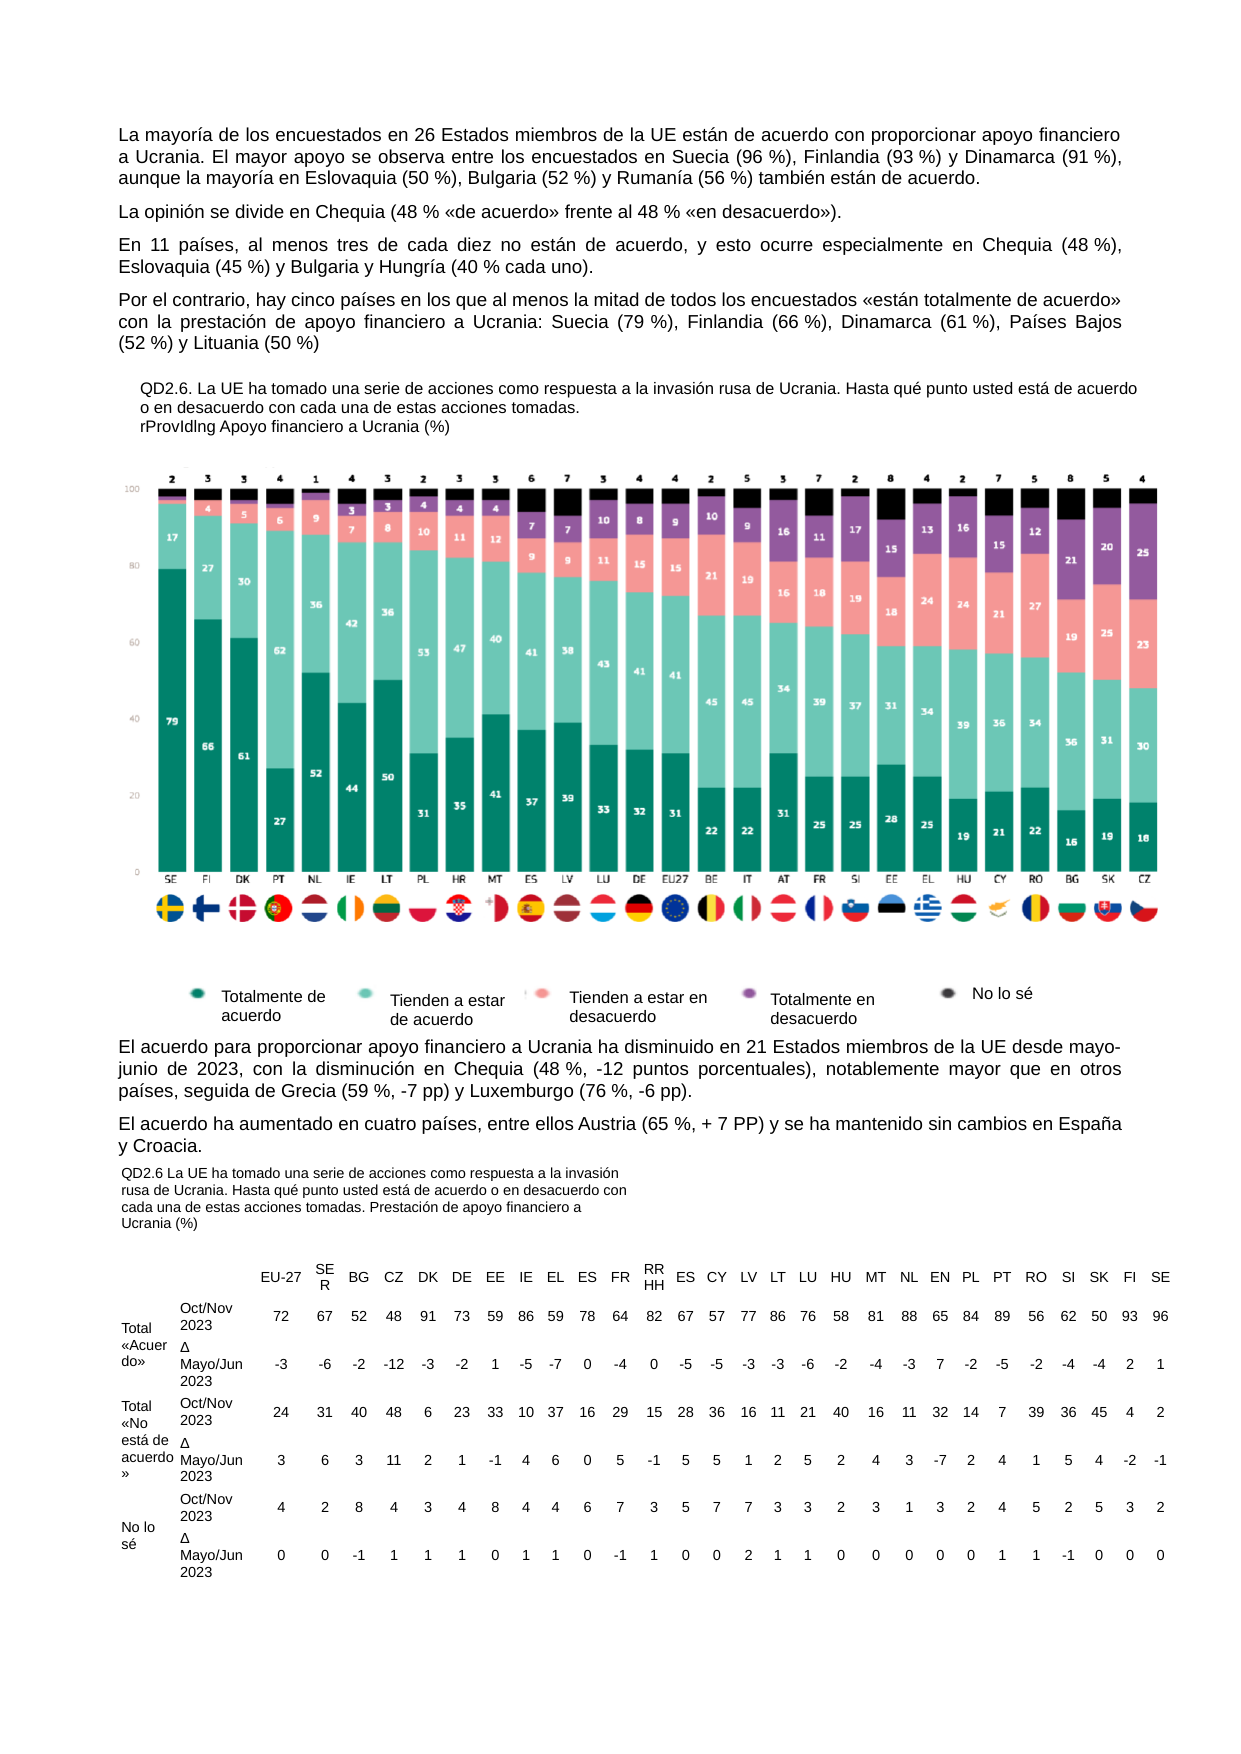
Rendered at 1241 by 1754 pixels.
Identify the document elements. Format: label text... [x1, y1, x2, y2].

table_cell 31 [308, 1392, 341, 1432]
text El acuerdo para proporcionar apoyo financiero a Ucrania ha disminuido en 21 Estados miembros de la UE desde mayo-junio de 2023, con la disminución en Chequia (48 %, -12 puntos porcentuales), notablemente mayor que en otros países, seguida de Grecia (59 %, -7 pp) y Luxemburgo (76 %, -6 pp). [118, 366, 1122, 467]
table_header [637, 1162, 671, 1235]
table_cell 2 [734, 1527, 763, 1583]
table_cell 48 [376, 1297, 411, 1336]
table_cell 86 [763, 1297, 792, 1336]
table_cell 78 [571, 1297, 604, 1336]
table_cell -5 [986, 1336, 1018, 1392]
table_cell 36 [700, 1392, 734, 1432]
table_cell 2 [1144, 1488, 1177, 1527]
table_cell 82 [637, 1297, 671, 1336]
table_cell 52 [341, 1297, 376, 1336]
table_cell [308, 1235, 341, 1257]
table_cell 11 [763, 1392, 792, 1432]
table_cell 64 [604, 1297, 637, 1336]
table_header [1018, 1162, 1054, 1235]
table_cell -1 [604, 1527, 637, 1583]
table_header [986, 1162, 1018, 1235]
table_cell 1 [986, 1527, 1018, 1583]
table_cell 57 [700, 1297, 734, 1336]
table_cell 1 [540, 1527, 571, 1583]
table_cell EU-27 [254, 1258, 308, 1297]
table_cell 3 [341, 1432, 376, 1488]
table_header [955, 1162, 986, 1235]
table_cell -2 [341, 1336, 376, 1392]
table_cell 8 [341, 1488, 376, 1527]
table_cell [411, 1235, 445, 1257]
table_cell [637, 1235, 671, 1257]
table_cell [376, 1235, 411, 1257]
table_cell -2 [955, 1336, 986, 1392]
table_cell SI [1054, 1258, 1083, 1297]
table_cell 1 [479, 1336, 512, 1392]
table_cell 1 [1018, 1527, 1054, 1583]
text En 11 países, al menos tres de cada diez no están de acuerdo, y esto ocurre especialmente en Chequia (48 %), Eslovaquia (45 %) y Bulgaria y Hungría (40 % cada uno). [118, 234, 1122, 277]
table_cell 1 [1144, 1336, 1177, 1392]
table_cell 3 [637, 1488, 671, 1527]
table_header [734, 1162, 763, 1235]
table_cell 67 [671, 1297, 700, 1336]
table_cell 0 [637, 1336, 671, 1392]
table_cell 1 [376, 1527, 411, 1583]
table_cell EE [479, 1258, 512, 1297]
text La opinión se divide en Chequia (48 % «de acuerdo» frente al 48 % «en desacuerdo»). [118, 201, 1122, 222]
table_cell -2 [1116, 1432, 1144, 1488]
table_cell [254, 1235, 308, 1257]
table_cell 6 [540, 1432, 571, 1488]
table_cell BG [341, 1258, 376, 1297]
table_header [858, 1162, 893, 1235]
table_cell 7 [734, 1488, 763, 1527]
table_cell Oct/Nov 2023 [177, 1392, 254, 1432]
table_cell SE [1144, 1258, 1177, 1297]
table_cell [734, 1235, 763, 1257]
table_cell 62 [1054, 1297, 1083, 1336]
table_cell 76 [792, 1297, 823, 1336]
table_cell [824, 1235, 858, 1257]
table_cell PL [955, 1258, 986, 1297]
table_cell -3 [411, 1336, 445, 1392]
table_cell -3 [254, 1336, 308, 1392]
table_cell 4 [986, 1432, 1018, 1488]
table_cell -1 [1054, 1527, 1083, 1583]
table_cell 2 [955, 1488, 986, 1527]
table_cell 4 [376, 1488, 411, 1527]
table_cell -6 [792, 1336, 823, 1392]
picture [175, 975, 963, 1012]
table_cell 1 [893, 1488, 925, 1527]
table_cell 0 [1116, 1527, 1144, 1583]
table_cell 2 [824, 1432, 858, 1488]
table_cell -3 [763, 1336, 792, 1392]
table_cell -4 [604, 1336, 637, 1392]
table_cell 0 [893, 1527, 925, 1583]
table_cell 0 [571, 1432, 604, 1488]
table_cell 2 [1054, 1488, 1083, 1527]
table_cell -2 [445, 1336, 479, 1392]
table_cell ES [671, 1258, 700, 1297]
table_cell 0 [571, 1336, 604, 1392]
table_cell HU [824, 1258, 858, 1297]
table_cell CZ [376, 1258, 411, 1297]
table_cell 4 [1116, 1392, 1144, 1432]
table_cell [955, 1235, 986, 1257]
table_cell 56 [1018, 1297, 1054, 1336]
table_cell -4 [1083, 1336, 1116, 1392]
table_cell 6 [308, 1432, 341, 1488]
table_cell 0 [254, 1527, 308, 1583]
table_cell 15 [637, 1392, 671, 1432]
table_cell [118, 1258, 177, 1297]
table_cell 86 [512, 1297, 540, 1336]
table_cell 3 [254, 1432, 308, 1488]
table_cell 1 [445, 1432, 479, 1488]
table_cell EL [540, 1258, 571, 1297]
text El acuerdo para proporcionar apoyo financiero a Ucrania ha disminuido en 21 Estados miembros de la UE desde mayo-junio de 2023, con la disminución en Chequia (48 %, -12 puntos porcentuales), notablemente mayor que en otros países, seguida de Grecia (59 %, -7 pp) y Luxemburgo (76 %, -6 pp). [118, 933, 1122, 1101]
table_cell 1 [411, 1527, 445, 1583]
table_header [1144, 1162, 1177, 1235]
table_cell NL [893, 1258, 925, 1297]
table_cell -1 [479, 1432, 512, 1488]
table_cell LT [763, 1258, 792, 1297]
table_cell -4 [1054, 1336, 1083, 1392]
table_header [671, 1162, 700, 1235]
table_cell 3 [411, 1488, 445, 1527]
table_cell 0 [1144, 1527, 1177, 1583]
table_header [893, 1162, 925, 1235]
table_cell 16 [571, 1392, 604, 1432]
table_cell 37 [540, 1392, 571, 1432]
table_cell 2 [308, 1488, 341, 1527]
table_cell 45 [1083, 1392, 1116, 1432]
table_cell -1 [341, 1527, 376, 1583]
table_cell 50 [1083, 1297, 1116, 1336]
table_cell 8 [479, 1488, 512, 1527]
table_cell 11 [376, 1432, 411, 1488]
table_cell 4 [512, 1432, 540, 1488]
table_cell CY [700, 1258, 734, 1297]
table_cell Oct/Nov 2023 [177, 1488, 254, 1527]
table_cell 91 [411, 1297, 445, 1336]
picture [118, 467, 1169, 933]
table_cell Oct/Nov 2023 [177, 1297, 254, 1336]
table_cell -5 [700, 1336, 734, 1392]
table_cell [512, 1235, 540, 1257]
table_cell SER [308, 1258, 341, 1297]
table_cell -1 [1144, 1432, 1177, 1488]
table_cell 4 [540, 1488, 571, 1527]
table_cell 29 [604, 1392, 637, 1432]
table_cell 89 [986, 1297, 1018, 1336]
table_cell EN [925, 1258, 955, 1297]
table_cell 0 [479, 1527, 512, 1583]
table_cell LU [792, 1258, 823, 1297]
table_header [792, 1162, 823, 1235]
table_cell [341, 1235, 376, 1257]
table_cell 39 [1018, 1392, 1054, 1432]
table_cell [700, 1235, 734, 1257]
table_cell 40 [824, 1392, 858, 1432]
table_cell 7 [925, 1336, 955, 1392]
table_cell [671, 1235, 700, 1257]
table_cell 24 [254, 1392, 308, 1432]
table_cell 21 [792, 1392, 823, 1432]
table_cell 3 [1116, 1488, 1144, 1527]
table_cell 3 [893, 1432, 925, 1488]
table_header [763, 1162, 792, 1235]
text El acuerdo ha aumentado en cuatro países, entre ellos Austria (65 %, + 7 PP) y se ha mantenido sin cambios en España y Croacia. [118, 1113, 1122, 1156]
table_cell 1 [734, 1432, 763, 1488]
table_cell 59 [479, 1297, 512, 1336]
table_cell 33 [479, 1392, 512, 1432]
table_cell [1116, 1235, 1144, 1257]
table_cell 0 [571, 1527, 604, 1583]
table_cell [1083, 1235, 1116, 1257]
table_cell 4 [445, 1488, 479, 1527]
table_cell [118, 1235, 177, 1257]
table_cell 73 [445, 1297, 479, 1336]
table_cell DE [445, 1258, 479, 1297]
table_cell 16 [734, 1392, 763, 1432]
table_cell RRHH [637, 1258, 671, 1297]
table_cell 1 [512, 1527, 540, 1583]
table_cell -7 [540, 1336, 571, 1392]
table_cell PT [986, 1258, 1018, 1297]
table_cell 0 [1083, 1527, 1116, 1583]
table_cell 2 [955, 1432, 986, 1488]
table_cell 65 [925, 1297, 955, 1336]
table_cell 23 [445, 1392, 479, 1432]
table_cell 3 [792, 1488, 823, 1527]
table_cell RO [1018, 1258, 1054, 1297]
table_cell 1 [445, 1527, 479, 1583]
table_cell 0 [824, 1527, 858, 1583]
table_cell 40 [341, 1392, 376, 1432]
table_cell [893, 1235, 925, 1257]
table_cell Δ Mayo/Jun 2023 [177, 1336, 254, 1392]
table_cell 67 [308, 1297, 341, 1336]
table_header [1054, 1162, 1083, 1235]
table_cell [604, 1235, 637, 1257]
table_cell 0 [308, 1527, 341, 1583]
table_cell [925, 1235, 955, 1257]
table_cell 11 [893, 1392, 925, 1432]
table_cell 3 [925, 1488, 955, 1527]
table_cell -3 [893, 1336, 925, 1392]
table_cell -5 [512, 1336, 540, 1392]
table_cell 48 [376, 1392, 411, 1432]
table_cell ES [571, 1258, 604, 1297]
table_cell 2 [1116, 1336, 1144, 1392]
table_cell 32 [925, 1392, 955, 1432]
table_cell 5 [1083, 1488, 1116, 1527]
table_header [700, 1162, 734, 1235]
table_cell Total «No está de acuerdo» [118, 1392, 177, 1488]
table_cell 6 [571, 1488, 604, 1527]
table_cell 7 [604, 1488, 637, 1527]
table_cell [858, 1235, 893, 1257]
table_cell 5 [604, 1432, 637, 1488]
table_cell 88 [893, 1297, 925, 1336]
table_cell [1018, 1235, 1054, 1257]
table_cell 1 [792, 1527, 823, 1583]
text Por el contrario, hay cinco países en los que al menos la mitad de todos los encuestados «están totalmente de acuerdo» con la prestación de apoyo financiero a Ucrania: Suecia (79 %), Finlandia (66 %), Dinamarca (61 %), Países Bajos (52 %) y Lituania (50 %) [118, 289, 1122, 354]
table_cell 2 [411, 1432, 445, 1488]
table_cell -12 [376, 1336, 411, 1392]
table_cell 5 [671, 1432, 700, 1488]
table_cell No lo sé [118, 1488, 177, 1583]
table_cell Δ Mayo/Jun 2023 [177, 1432, 254, 1488]
table_cell DK [411, 1258, 445, 1297]
table_cell 1 [1018, 1432, 1054, 1488]
table_cell 4 [254, 1488, 308, 1527]
table_cell 5 [1018, 1488, 1054, 1527]
table_cell 58 [824, 1297, 858, 1336]
table_cell 7 [700, 1488, 734, 1527]
table_cell FR [604, 1258, 637, 1297]
table_cell 4 [986, 1488, 1018, 1527]
table_cell 96 [1144, 1297, 1177, 1336]
table_cell [571, 1235, 604, 1257]
table_cell 84 [955, 1297, 986, 1336]
table_cell 5 [671, 1488, 700, 1527]
table_cell 0 [925, 1527, 955, 1583]
table_cell 2 [763, 1432, 792, 1488]
table_cell [763, 1235, 792, 1257]
table_cell -6 [308, 1336, 341, 1392]
table_cell [792, 1235, 823, 1257]
table_cell -1 [637, 1432, 671, 1488]
text La mayoría de los encuestados en 26 Estados miembros de la UE están de acuerdo con proporcionar apoyo financiero a Ucrania. El mayor apoyo se observa entre los encuestados en Suecia (96 %), Finlandia (93 %) y Dinamarca (91 %), aunque la mayoría en Eslovaquia (50 %), Bulgaria (52 %) y Rumanía (56 %) también están de acuerdo. [118, 124, 1122, 189]
table_cell IE [512, 1258, 540, 1297]
table_cell LV [734, 1258, 763, 1297]
table_cell -5 [671, 1336, 700, 1392]
table_cell 3 [858, 1488, 893, 1527]
table_cell 1 [637, 1527, 671, 1583]
table_cell 4 [858, 1432, 893, 1488]
table_cell 2 [1144, 1392, 1177, 1432]
table_cell 5 [792, 1432, 823, 1488]
table_cell [986, 1235, 1018, 1257]
table_header [1116, 1162, 1144, 1235]
table_cell [177, 1235, 254, 1257]
table_header [824, 1162, 858, 1235]
table_cell 93 [1116, 1297, 1144, 1336]
table_cell 36 [1054, 1392, 1083, 1432]
table_cell -7 [925, 1432, 955, 1488]
table_cell 6 [411, 1392, 445, 1432]
table_cell 77 [734, 1297, 763, 1336]
table_cell -2 [1018, 1336, 1054, 1392]
table_cell 28 [671, 1392, 700, 1432]
table_cell 10 [512, 1392, 540, 1432]
table_cell -3 [734, 1336, 763, 1392]
table_cell 14 [955, 1392, 986, 1432]
table_cell 1 [763, 1527, 792, 1583]
table_cell 2 [824, 1488, 858, 1527]
table_cell 16 [858, 1392, 893, 1432]
table_cell [1054, 1235, 1083, 1257]
table_cell -4 [858, 1336, 893, 1392]
table_cell 0 [955, 1527, 986, 1583]
table_cell [540, 1235, 571, 1257]
table_cell 0 [858, 1527, 893, 1583]
table_cell 59 [540, 1297, 571, 1336]
table_cell 81 [858, 1297, 893, 1336]
table_cell MT [858, 1258, 893, 1297]
table_cell FI [1116, 1258, 1144, 1297]
table_header QD2.6 La UE ha tomado una serie de acciones como respuesta a la invasión rusa de Ucrania. Hasta qué punto usted está de acuerdo o en desacuerdo con cada una de estas acciones tomadas. Prestación de apoyo financiero a Ucrania (%) [118, 1162, 637, 1235]
table_cell 7 [986, 1392, 1018, 1432]
table_cell 72 [254, 1297, 308, 1336]
table_cell 0 [671, 1527, 700, 1583]
table_cell 5 [1054, 1432, 1083, 1488]
table_cell 0 [700, 1527, 734, 1583]
table_cell 5 [700, 1432, 734, 1488]
table_cell 4 [512, 1488, 540, 1527]
table_cell [177, 1258, 254, 1297]
table_cell -2 [824, 1336, 858, 1392]
table_cell 3 [763, 1488, 792, 1527]
table_cell [445, 1235, 479, 1257]
table_cell Total «Acuerdo» [118, 1297, 177, 1392]
table_cell Δ Mayo/Jun 2023 [177, 1527, 254, 1583]
table_header [1083, 1162, 1116, 1235]
table_cell SK [1083, 1258, 1116, 1297]
table_cell [479, 1235, 512, 1257]
table_cell [1144, 1235, 1177, 1257]
table_header [925, 1162, 955, 1235]
table_cell 4 [1083, 1432, 1116, 1488]
